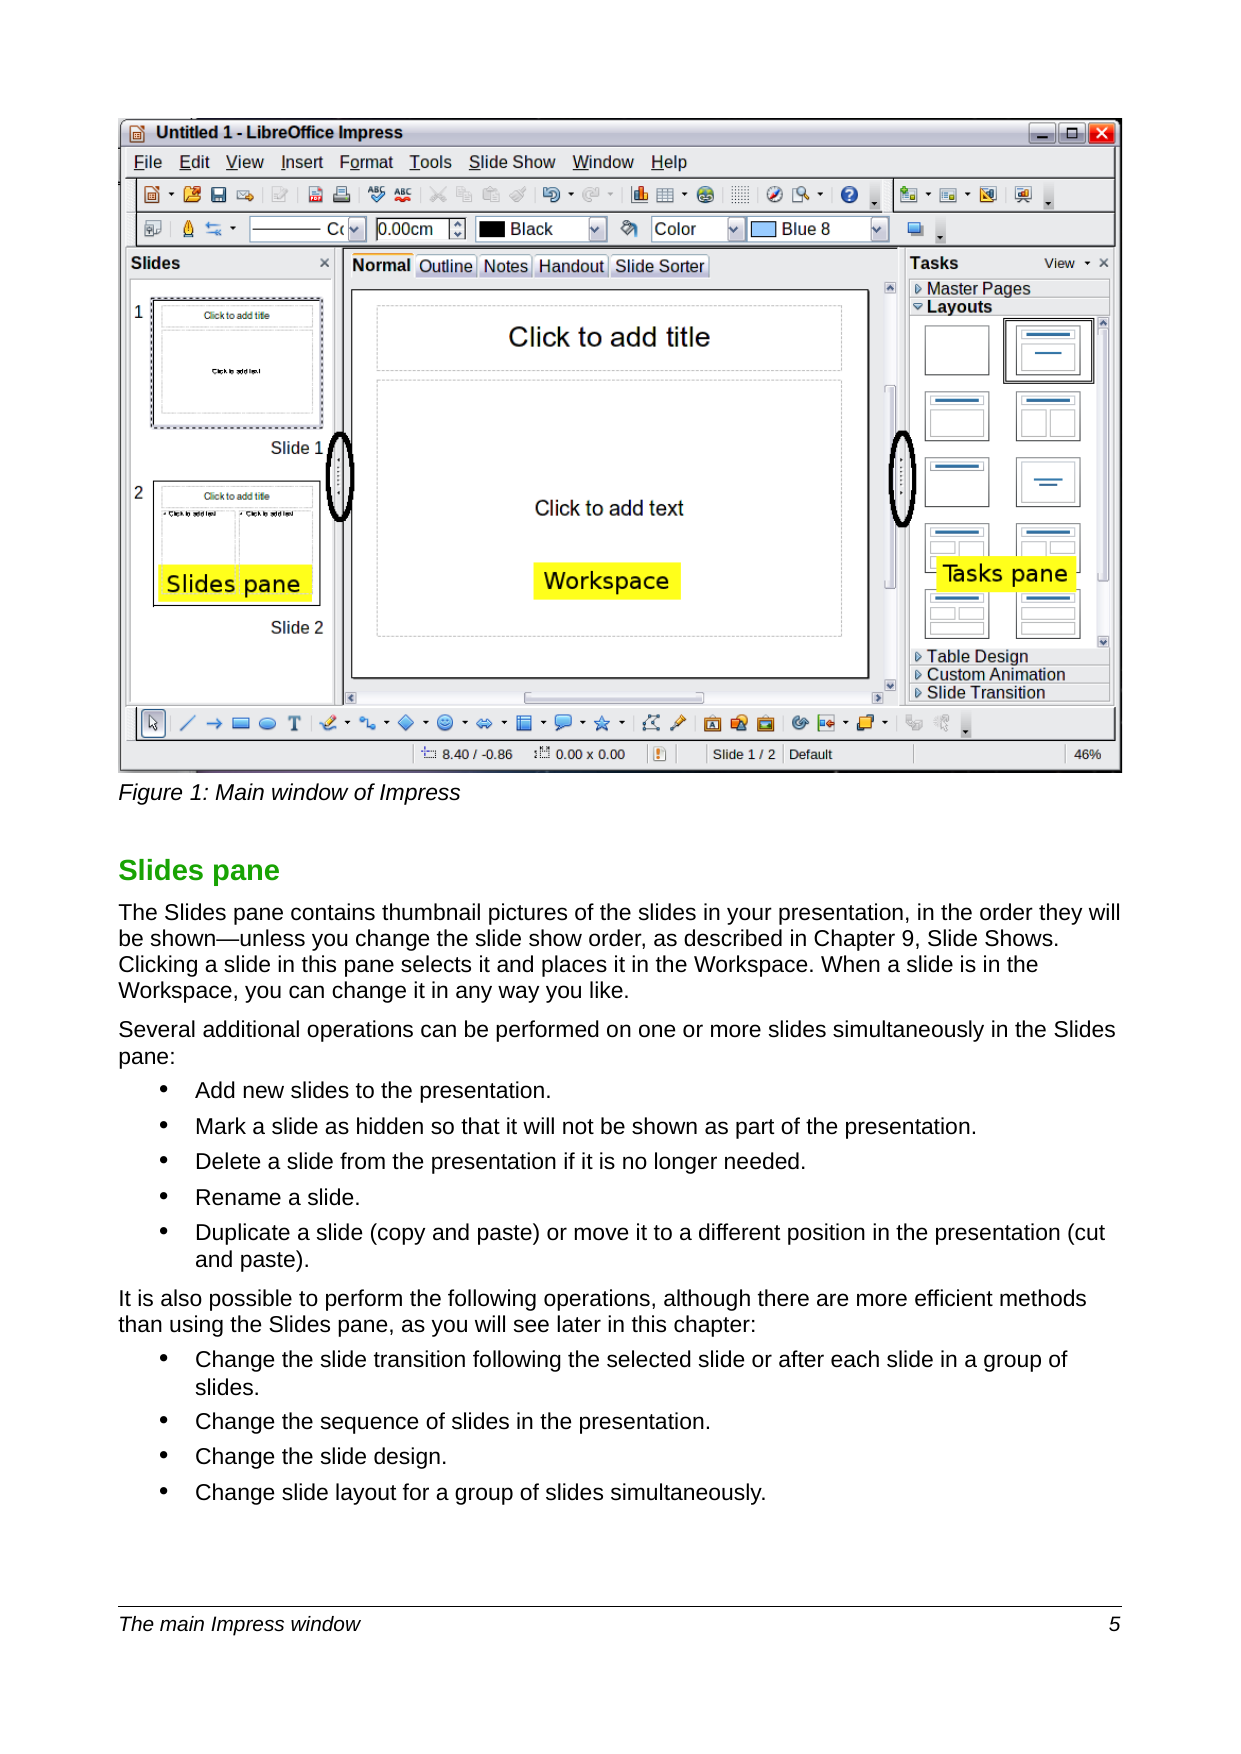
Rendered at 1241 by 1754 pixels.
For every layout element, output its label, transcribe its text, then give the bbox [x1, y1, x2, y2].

text Figure 1: Main window of Impress [118, 779, 1122, 805]
list Change the sequence of slides in the presentation. [156, 1406, 1122, 1435]
list Change slide layout for a group of slides simultaneously. [156, 1477, 1122, 1506]
list Delete a slide from the presentation if it is no longer needed. [156, 1146, 1122, 1176]
text The Slides pane contains thumbnail pictures of the slides in your presentation, in the order they will be shown—unless you change the slide show order, as described in Chapter 9, Slide Shows. Clicking a slide in this pane selects it and places it in the Workspace. When a slide is in the Workspace, you can change it in any way you like. [118, 898, 1122, 1004]
list Mark a slide as hidden so that it will not be shown as part of the presentation. [156, 1111, 1122, 1140]
list Duplicate a slide (copy and paste) or move it to a different position in the presentation (cut and paste). [156, 1217, 1122, 1273]
list It is also possible to perform the following operations, although there are more efficient methods than using the Slides pane, as you will see later in this chapter: [118, 1285, 1122, 1338]
subtitle Slides pane [118, 852, 1122, 886]
list Add new slides to the presentation. [156, 1076, 1122, 1105]
list Change the slide transition following the selected slide or after each slide in a group of slides. [156, 1344, 1122, 1400]
list Change the slide design. [156, 1441, 1122, 1471]
list Several additional operations can be performed on one or more slides simultaneously in the Slides pane: [118, 1016, 1122, 1069]
list Rename a slide. [156, 1182, 1122, 1211]
picture [118, 118, 1123, 773]
